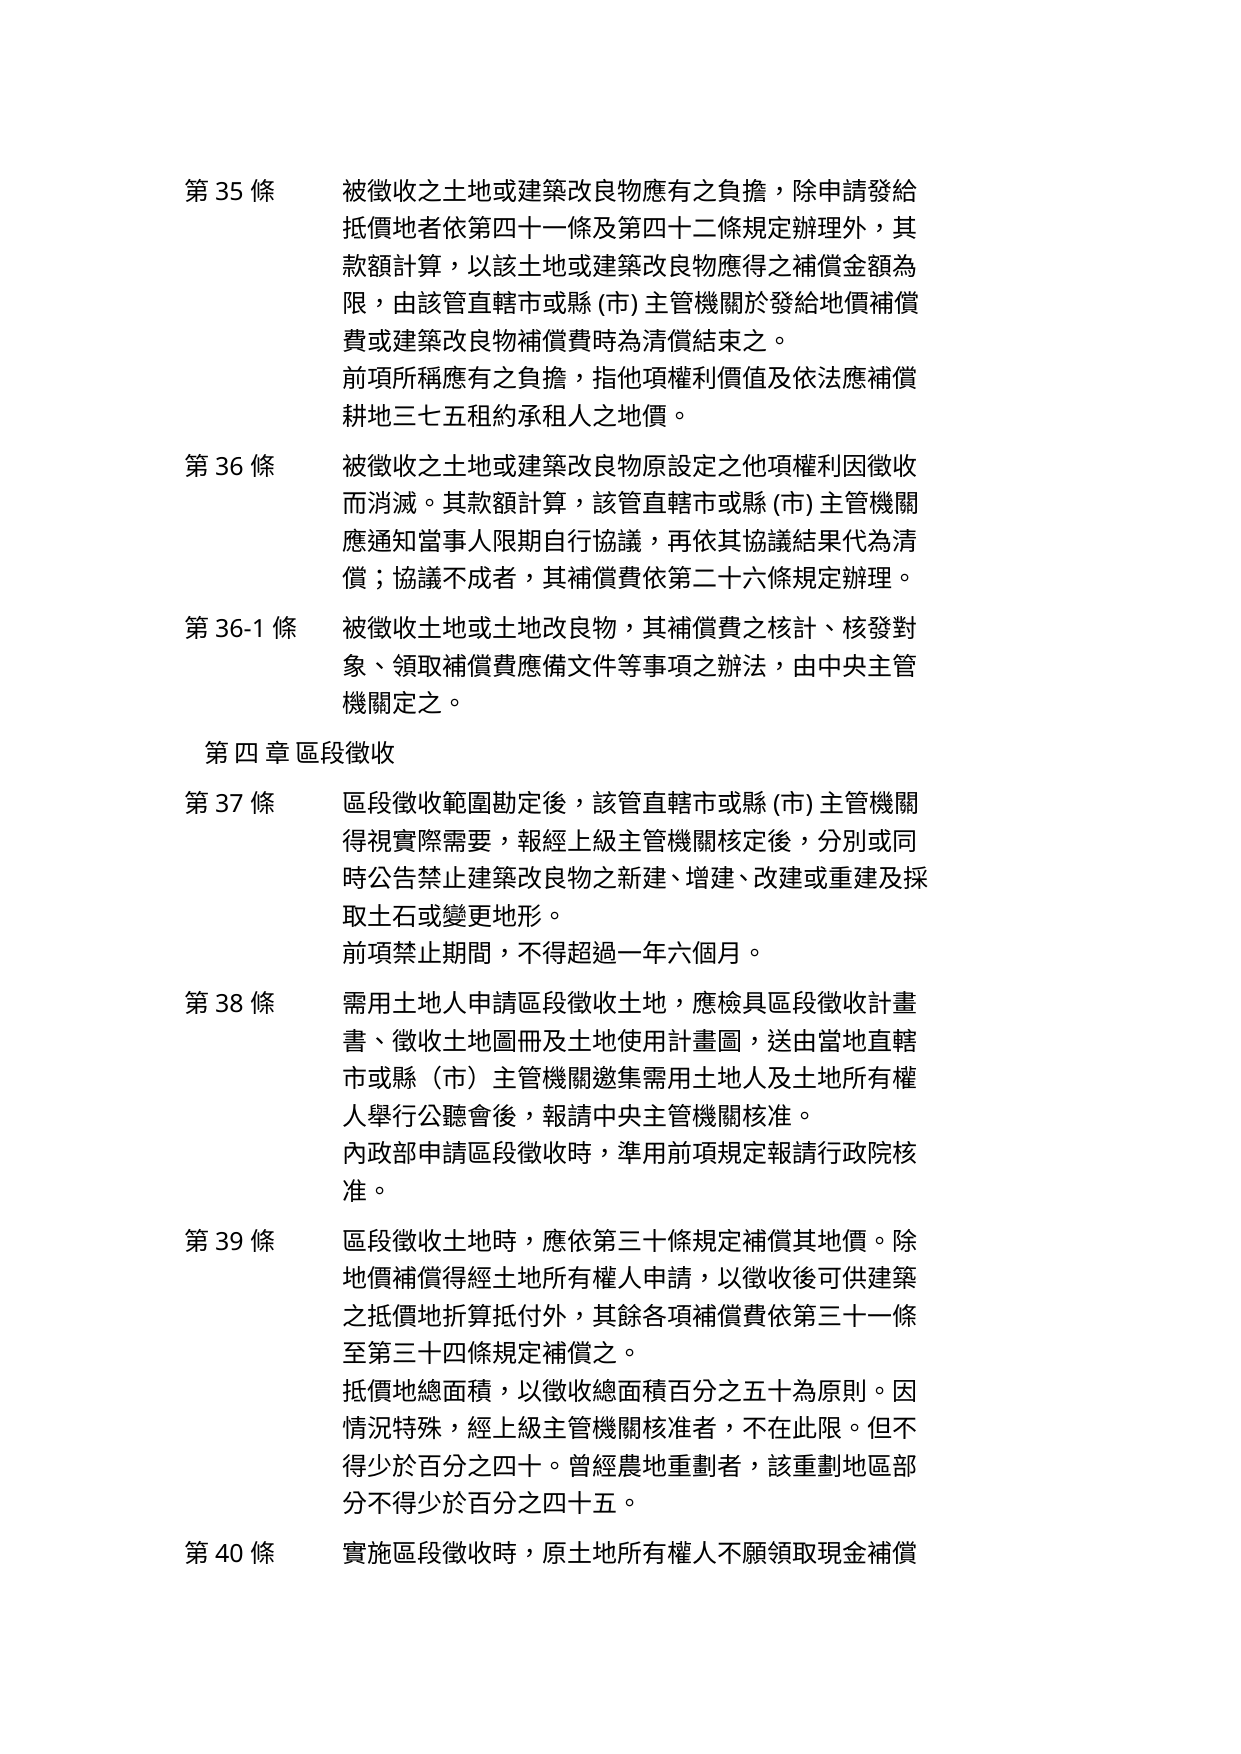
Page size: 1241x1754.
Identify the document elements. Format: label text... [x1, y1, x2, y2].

table_cell 第 36 條 [178, 440, 320, 602]
table_cell 實施區段徵收時，原土地所有權人不願領取現金補償 [341, 1527, 929, 1577]
table_cell [320, 602, 341, 727]
table_cell [320, 1527, 341, 1577]
table_cell 第 35 條 [178, 165, 320, 439]
table_cell 第 39 條 [178, 1215, 320, 1527]
table_cell 區段徵收土地時，應依第三十條規定補償其地價。除地價補償得經土地所有權人申請，以徵收後可供建築之抵價地折算抵付外，其餘各項補償費依第三十一條至第三十四條規定補償之。 抵價地總面積，以徵收總面積百分之五十為原則。因情況特殊，經上級主管機關核准者，不在此限。但不得少於百分之四十。曾經農地重劃者，該重劃地區部分不得少於百分之四十五。 [341, 1215, 929, 1527]
table_cell [320, 1215, 341, 1527]
table_cell 被徵收之土地或建築改良物原設定之他項權利因徵收而消滅。其款額計算，該管直轄市或縣 (市) 主管機關應通知當事人限期自行協議，再依其協議結果代為清償；協議不成者，其補償費依第二十六條規定辦理。 [341, 440, 929, 602]
table_cell 第 四 章 區段徵收 [178, 727, 929, 777]
table_cell 第 38 條 [178, 977, 320, 1214]
table_cell 第 37 條 [178, 777, 320, 977]
table_cell 第 36-1 條 [178, 602, 320, 727]
table_cell 被徵收土地或土地改良物，其補償費之核計、核發對象、領取補償費應備文件等事項之辦法，由中央主管機關定之。 [341, 602, 929, 727]
table_cell 第 40 條 [178, 1527, 320, 1577]
table_cell 區段徵收範圍勘定後，該管直轄市或縣 (市) 主管機關得視實際需要，報經上級主管機關核定後，分別或同時公告禁止建築改良物之新建、增建、改建或重建及採取土石或變更地形。 前項禁止期間，不得超過一年六個月。 [341, 777, 929, 977]
table_cell [320, 977, 341, 1214]
table_cell [320, 165, 341, 439]
table_cell 被徵收之土地或建築改良物應有之負擔，除申請發給抵價地者依第四十一條及第四十二條規定辦理外，其款額計算，以該土地或建築改良物應得之補償金額為限，由該管直轄市或縣 (市) 主管機關於發給地價補償費或建築改良物補償費時為清償結束之。 前項所稱應有之負擔，指他項權利價值及依法應補償耕地三七五租約承租人之地價。 [341, 165, 929, 439]
table_cell 需用土地人申請區段徵收土地，應檢具區段徵收計畫書、徵收土地圖冊及土地使用計畫圖，送由當地直轄市或縣（市）主管機關邀集需用土地人及土地所有權人舉行公聽會後，報請中央主管機關核准。 內政部申請區段徵收時，準用前項規定報請行政院核准。 [341, 977, 929, 1214]
table_cell [320, 777, 341, 977]
table_cell [320, 440, 341, 602]
